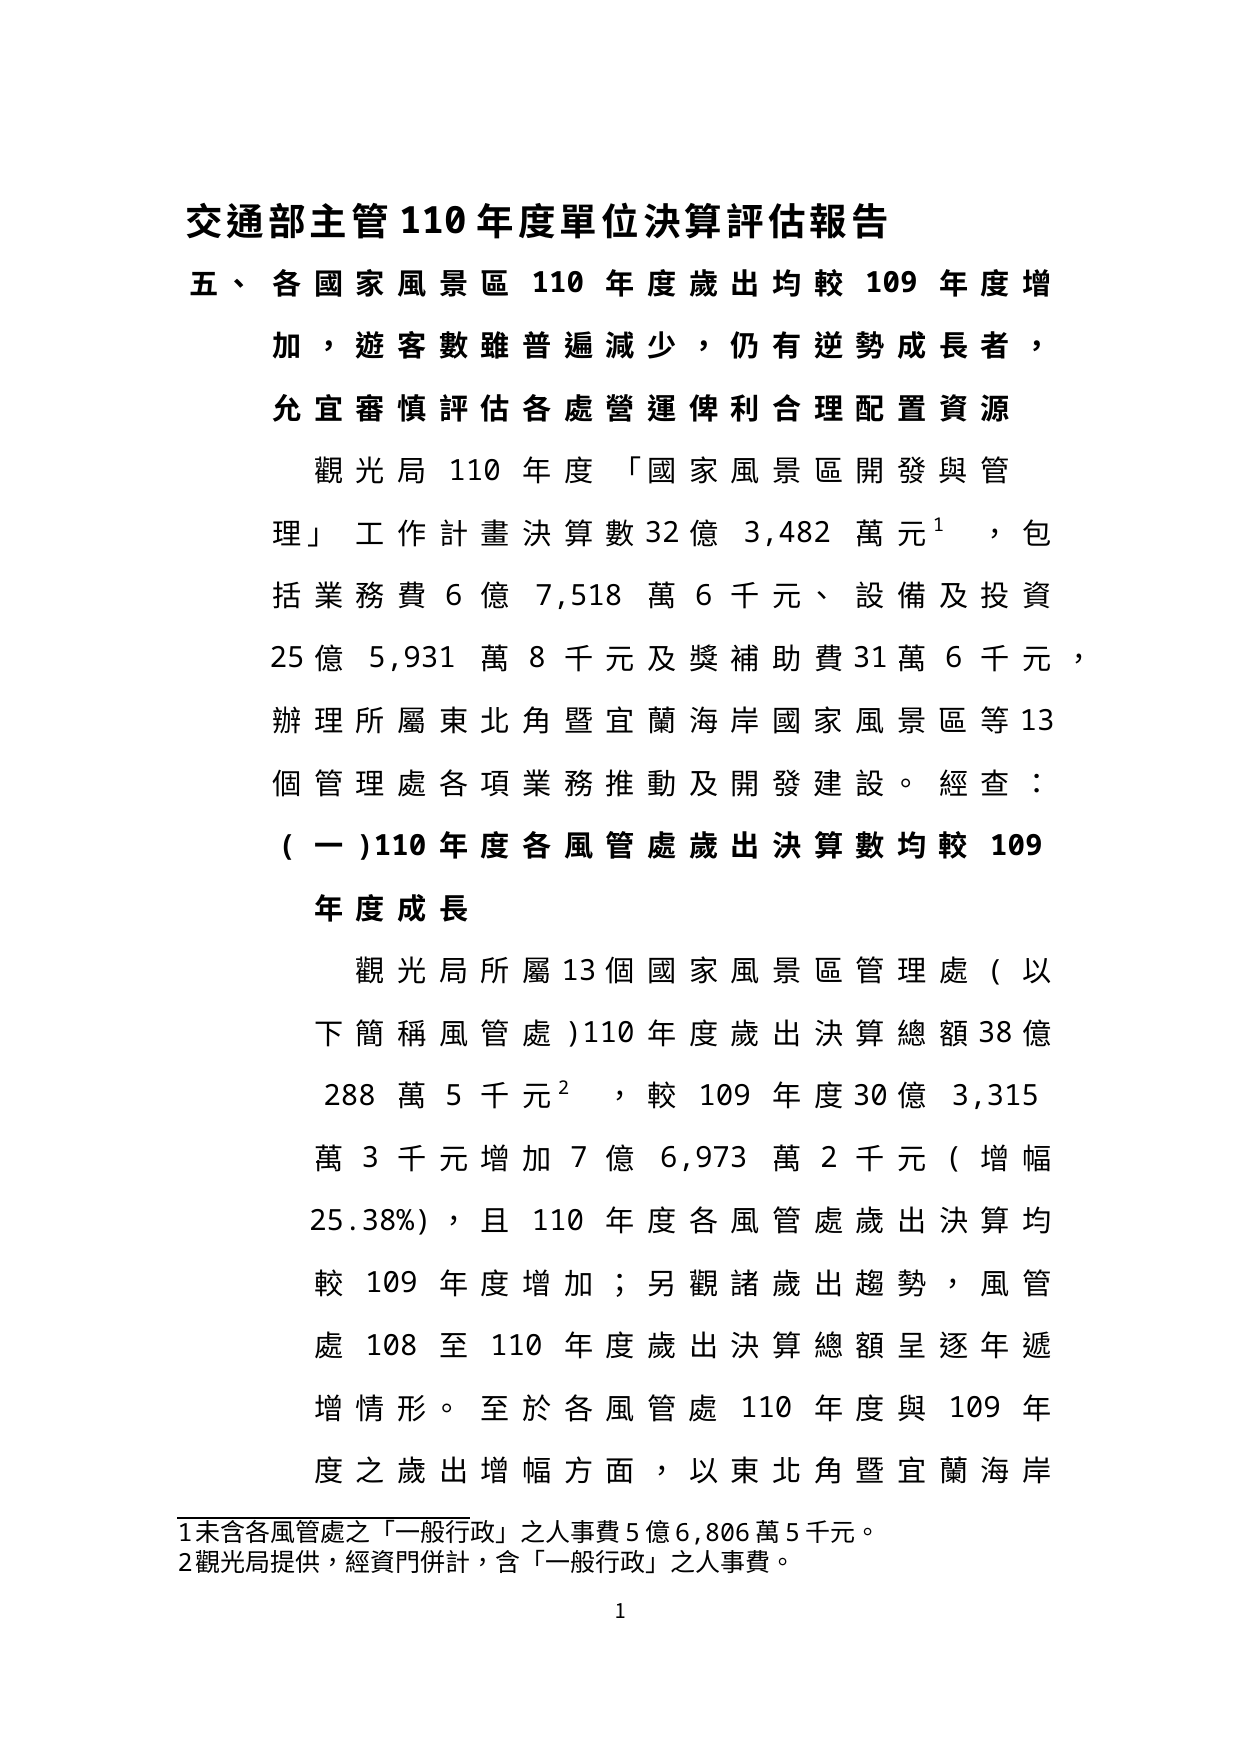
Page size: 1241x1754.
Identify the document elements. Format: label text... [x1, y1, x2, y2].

text 觀光局110年度「國家風景區開發與管理」工作計畫決算數32億3,482萬元，包括業務費6億7,518萬6千元、設備及投資25億5,931萬8千元及獎補助費31萬6千元，辦理所屬東北角暨宜蘭海岸國家風景區等13個管理處各項業務推動及開發建設。經查： [242, 427, 1058, 802]
text 未含各風管處之「一般行政」之人事費5億6,806萬5千元。 [177, 1518, 1063, 1548]
text 觀光局提供，經資門併計，含「一般行政」之人事費。 [177, 1548, 1063, 1577]
text 觀光局所屬13個國家風景區管理處(以下簡稱風管處)110年度歲出決算總額38億288萬5千元，較109年度30億3,315萬3千元增加7億6,973萬2千元(增幅25.38%)，且110年度各風管處歲出決算均較109年度增加；另觀諸歲出趨勢，風管處108至110年度歲出決算總額呈逐年遞增情形。至於各風管處110年度與109年度之歲出增幅方面，以東北角暨宜蘭海岸 [271, 927, 1058, 1490]
text (一)110年度各風管處歲出決算數均較109年度成長 [242, 802, 1058, 927]
text 交通部主管110年度單位決算評估報告 [183, 177, 1058, 240]
text 五、各國家風景區110年度歲出均較109年度增加，遊客數雖普遍減少，仍有逆勢成長者，允宜審慎評估各處營運俾利合理配置資源 [183, 240, 1058, 427]
